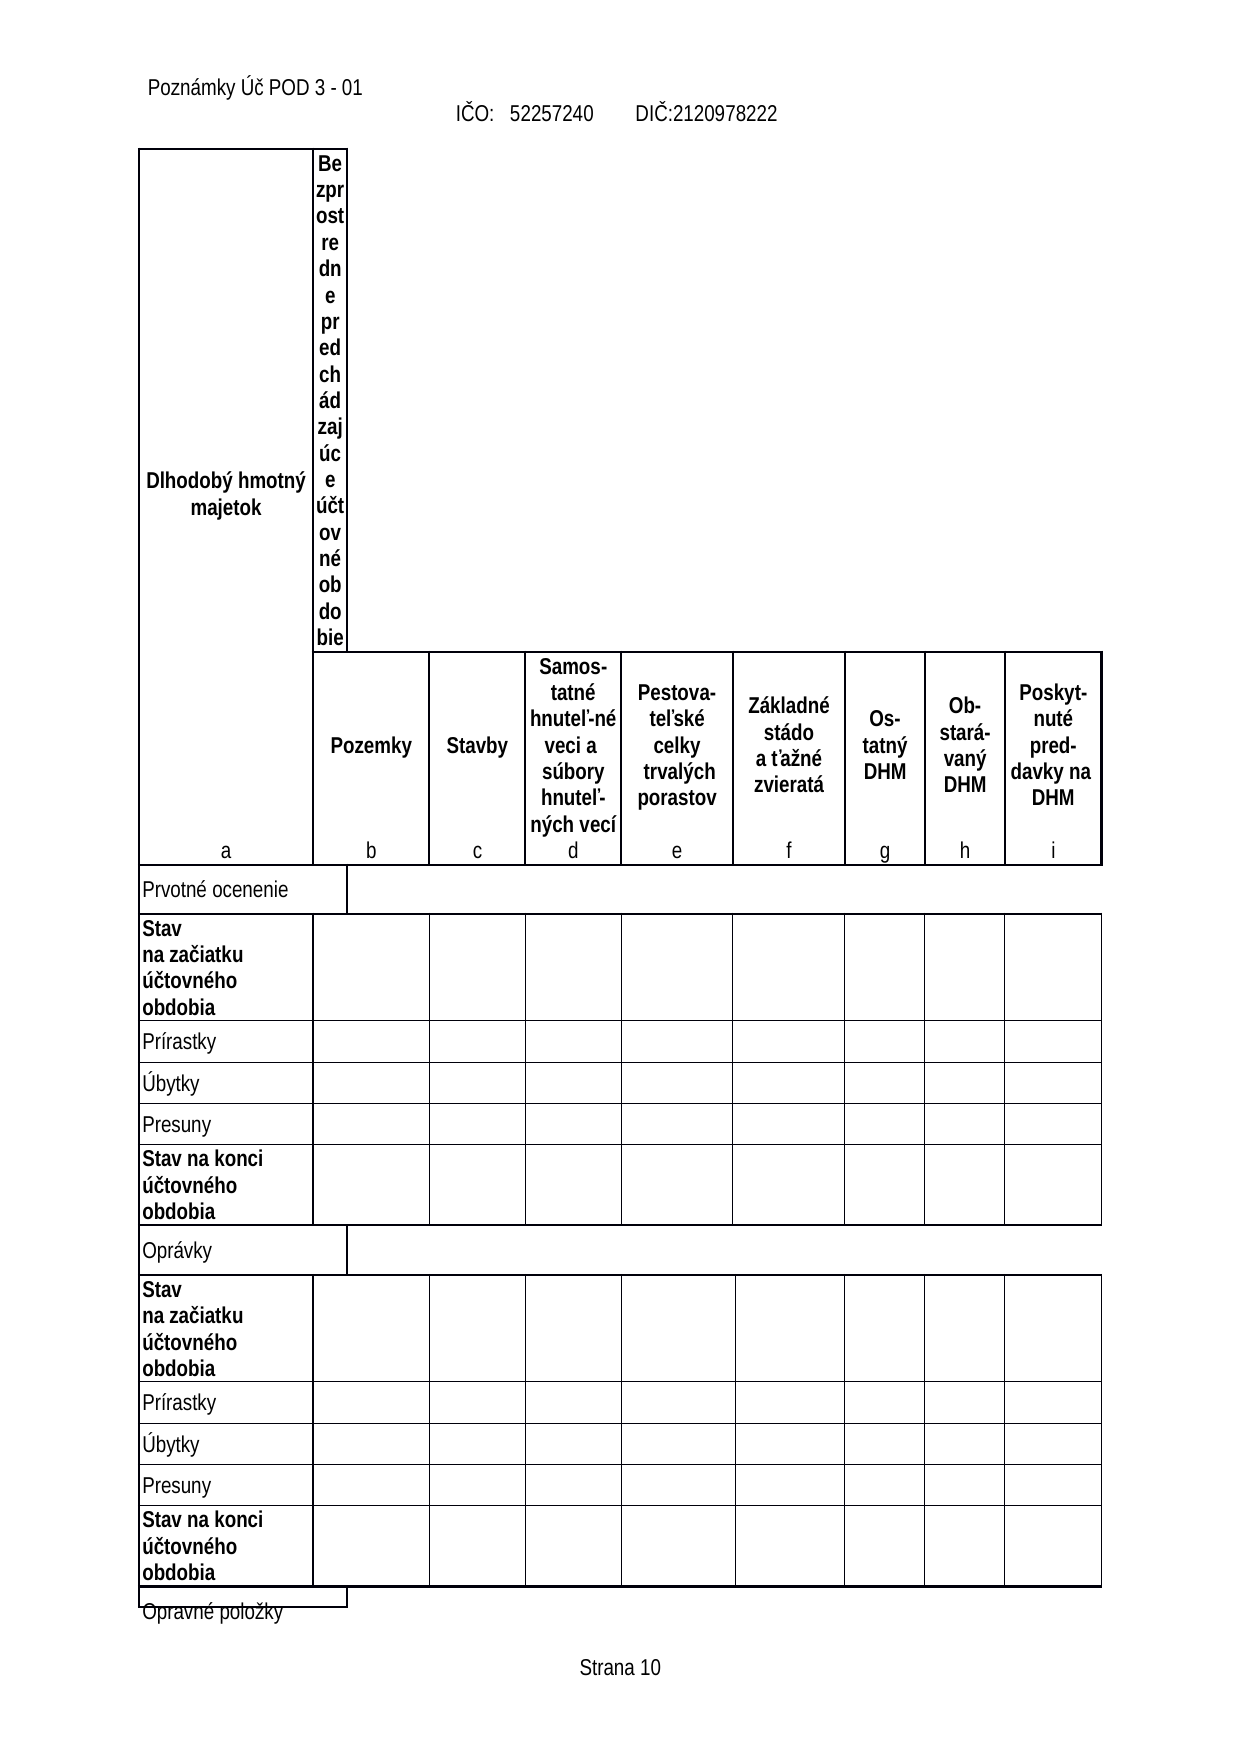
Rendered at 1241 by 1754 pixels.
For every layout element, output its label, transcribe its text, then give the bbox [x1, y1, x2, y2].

table_cell [348, 1226, 1101, 1274]
table_cell [622, 1506, 735, 1585]
table_cell [526, 1021, 621, 1062]
table_cell Stav na začiatku účtovného obdobia [140, 915, 312, 1020]
table_cell c [430, 837, 524, 863]
table_cell i [1006, 837, 1100, 863]
table_cell [925, 1382, 1004, 1422]
table_cell e [622, 837, 732, 863]
table_cell [314, 1382, 429, 1422]
table_cell [622, 1382, 735, 1422]
table_cell [925, 1145, 1004, 1224]
table_header Bezprostredne predchádzajúce účtovné obdobie [314, 150, 346, 651]
table_cell Stav na začiatku účtovného obdobia [140, 1276, 312, 1381]
table_cell Pestova-teľské celky trvalých porastov [622, 653, 732, 837]
table_cell [430, 1465, 525, 1505]
table_cell [622, 1424, 735, 1464]
table_cell [526, 1506, 621, 1585]
table_cell Presuny [140, 1104, 312, 1144]
table_cell [845, 915, 924, 1020]
table_cell [733, 1021, 844, 1062]
table_cell [314, 1063, 429, 1103]
table_cell [925, 1276, 1004, 1381]
table_cell [430, 1104, 525, 1144]
table_cell Stavby [430, 653, 524, 837]
table_cell [526, 1104, 621, 1144]
table_cell [925, 1104, 1004, 1144]
table_cell [925, 915, 1004, 1020]
table_cell [622, 1104, 732, 1144]
table_cell [1005, 1276, 1101, 1381]
table_cell [430, 1145, 525, 1224]
table_cell [736, 1276, 844, 1381]
table_cell [845, 1063, 924, 1103]
table_cell [925, 1424, 1004, 1464]
table_cell [1005, 1382, 1101, 1422]
table_cell [430, 1506, 525, 1585]
table_cell [736, 1382, 844, 1422]
table_cell Ob-stará-vaný DHM [926, 653, 1004, 837]
table_cell [925, 1063, 1004, 1103]
table_cell a [140, 837, 312, 863]
table_cell [845, 1276, 924, 1381]
table_cell [526, 1382, 621, 1422]
table_cell [314, 1424, 429, 1464]
table_cell [314, 1145, 429, 1224]
table_cell [736, 1465, 844, 1505]
table_cell [845, 1145, 924, 1224]
table_cell [1005, 915, 1101, 1020]
table_cell [733, 1104, 844, 1144]
table_header [348, 148, 1101, 651]
table_cell [314, 1506, 429, 1585]
table_cell [526, 1063, 621, 1103]
table_cell [845, 1506, 924, 1585]
table_cell [430, 1424, 525, 1464]
table_cell [733, 1145, 844, 1224]
table_cell Presuny [140, 1465, 312, 1505]
table_cell Os-tatný DHM [846, 653, 924, 837]
table_cell Poskyt-nuté pred-davky na DHM [1006, 653, 1100, 837]
table_cell [314, 1104, 429, 1144]
table_cell Pozemky [314, 653, 428, 837]
table_cell [733, 1063, 844, 1103]
table_cell Úbytky [140, 1063, 312, 1103]
table_cell [845, 1465, 924, 1505]
table_cell Samos-tatné hnuteľ-né veci a súbory hnuteľ-ných vecí [526, 653, 620, 837]
table_cell [622, 1063, 732, 1103]
table_cell [314, 915, 429, 1020]
table_cell [1005, 1063, 1101, 1103]
table_cell [430, 1063, 525, 1103]
table_cell [925, 1506, 1004, 1585]
table_header Dlhodobý hmotný majetok [140, 150, 312, 837]
table_cell [1005, 1145, 1101, 1224]
table_cell h [926, 837, 1004, 863]
table_cell [430, 1021, 525, 1062]
table_cell [348, 866, 1101, 913]
table_cell [1005, 1104, 1101, 1144]
table_cell Prírastky [140, 1021, 312, 1062]
table_cell [430, 1276, 525, 1381]
table_cell [622, 1276, 735, 1381]
table_cell [736, 1506, 844, 1585]
table_cell [1005, 1506, 1101, 1585]
table_cell g [846, 837, 924, 863]
table_cell Stav na konci účtovného obdobia [140, 1506, 312, 1585]
table_cell [1005, 1465, 1101, 1505]
table_cell [526, 915, 621, 1020]
table_cell [845, 1021, 924, 1062]
table_cell [1005, 1021, 1101, 1062]
table_cell [348, 1588, 1101, 1606]
table_cell [845, 1382, 924, 1422]
table_cell [1005, 1424, 1101, 1464]
table_cell d [526, 837, 620, 863]
table_cell [314, 1276, 429, 1381]
table_cell Základné stádo a ťažné zvieratá [734, 653, 844, 837]
table_cell [526, 1145, 621, 1224]
table_cell [622, 1021, 732, 1062]
table_cell [845, 1424, 924, 1464]
table_cell [622, 1465, 735, 1505]
table_cell [314, 1021, 429, 1062]
table_cell [845, 1104, 924, 1144]
table_cell Oprávky [140, 1226, 346, 1274]
table_cell Stav na konci účtovného obdobia [140, 1145, 312, 1224]
table_cell Opravné položky [140, 1588, 346, 1606]
table_cell [430, 915, 525, 1020]
table_cell b [314, 837, 428, 863]
table_cell [526, 1424, 621, 1464]
table_cell [526, 1276, 621, 1381]
table_cell [925, 1021, 1004, 1062]
table_cell [314, 1465, 429, 1505]
table_cell [622, 1145, 732, 1224]
table_cell [736, 1424, 844, 1464]
table_cell [733, 915, 844, 1020]
table_cell Úbytky [140, 1424, 312, 1464]
table_cell [622, 915, 732, 1020]
table_cell [430, 1382, 525, 1422]
table_cell [925, 1465, 1004, 1505]
table_cell [526, 1465, 621, 1505]
table_cell Prírastky [140, 1382, 312, 1422]
table_cell f [734, 837, 844, 863]
table_cell Prvotné ocenenie [140, 866, 346, 913]
